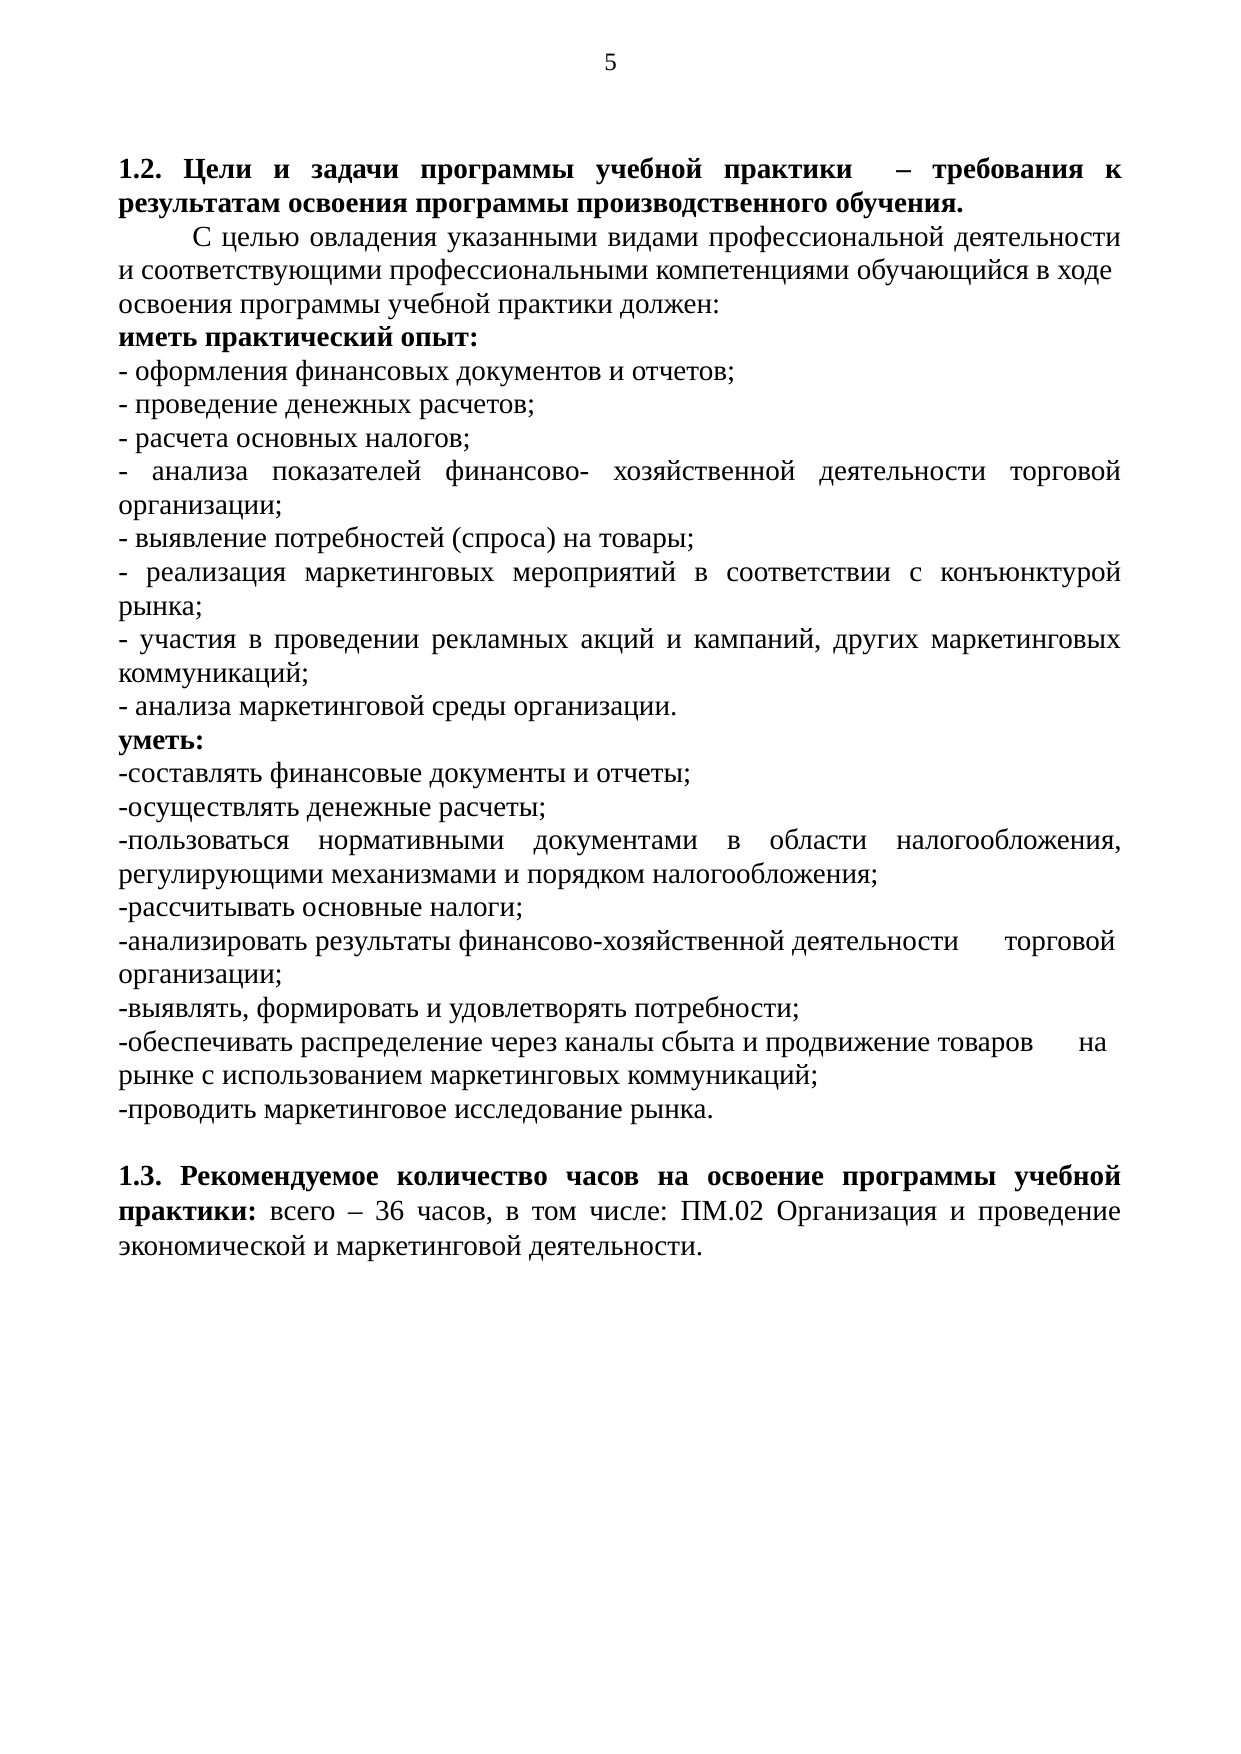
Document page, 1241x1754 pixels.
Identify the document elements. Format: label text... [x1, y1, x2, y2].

text - проведение денежных расчетов; [118, 386, 1122, 420]
text - оформления финансовых документов и отчетов; [118, 353, 1122, 386]
text -анализировать результаты финансово-хозяйственной деятельности торговой организации; [118, 923, 1122, 990]
text 1.3. Рекомендуемое количество часов на освоение программы учебной практики: всего – 36 часов, в том числе: ПМ.02 Организация и проведение экономической и маркетинговой деятельности. [118, 1158, 1122, 1262]
text -рассчитывать основные налоги; [118, 889, 1122, 923]
text -проводить маркетинговое исследование рынка. [118, 1091, 1122, 1124]
text - расчета основных налогов; [118, 420, 1122, 453]
text - анализа показателей финансово- хозяйственной деятельности торговой организации; [118, 453, 1122, 521]
text уметь: [118, 722, 1122, 755]
text 1.2. Цели и задачи программы учебной практики – требования к результатам освоения программы производственного обучения. [118, 152, 1122, 219]
text освоения программы учебной практики должен: [118, 286, 1122, 319]
text - участия в проведении рекламных акций и кампаний, других маркетинговых коммуникаций; [118, 621, 1122, 688]
text -осуществлять денежные расчеты; [118, 789, 1122, 822]
text - анализа маркетинговой среды организации. [118, 688, 1122, 722]
text - выявление потребностей (спроса) на товары; [118, 521, 1122, 554]
text С целью овладения указанными видами профессиональной деятельности и соответствующими профессиональными компетенциями обучающийся в ходе [118, 219, 1122, 286]
text - реализация маркетинговых мероприятий в соответствии с конъюнктурой рынка; [118, 554, 1122, 621]
text -составлять финансовые документы и отчеты; [118, 755, 1122, 789]
text -обеспечивать распределение через каналы сбыта и продвижение товаров на рынке с использованием маркетинговых коммуникаций; [118, 1024, 1122, 1091]
text -пользоваться нормативными документами в области налогообложения, регулирующими механизмами и порядком налогообложения; [118, 822, 1122, 889]
text иметь практический опыт: [118, 319, 1122, 353]
text -выявлять, формировать и удовлетворять потребности; [118, 990, 1122, 1024]
